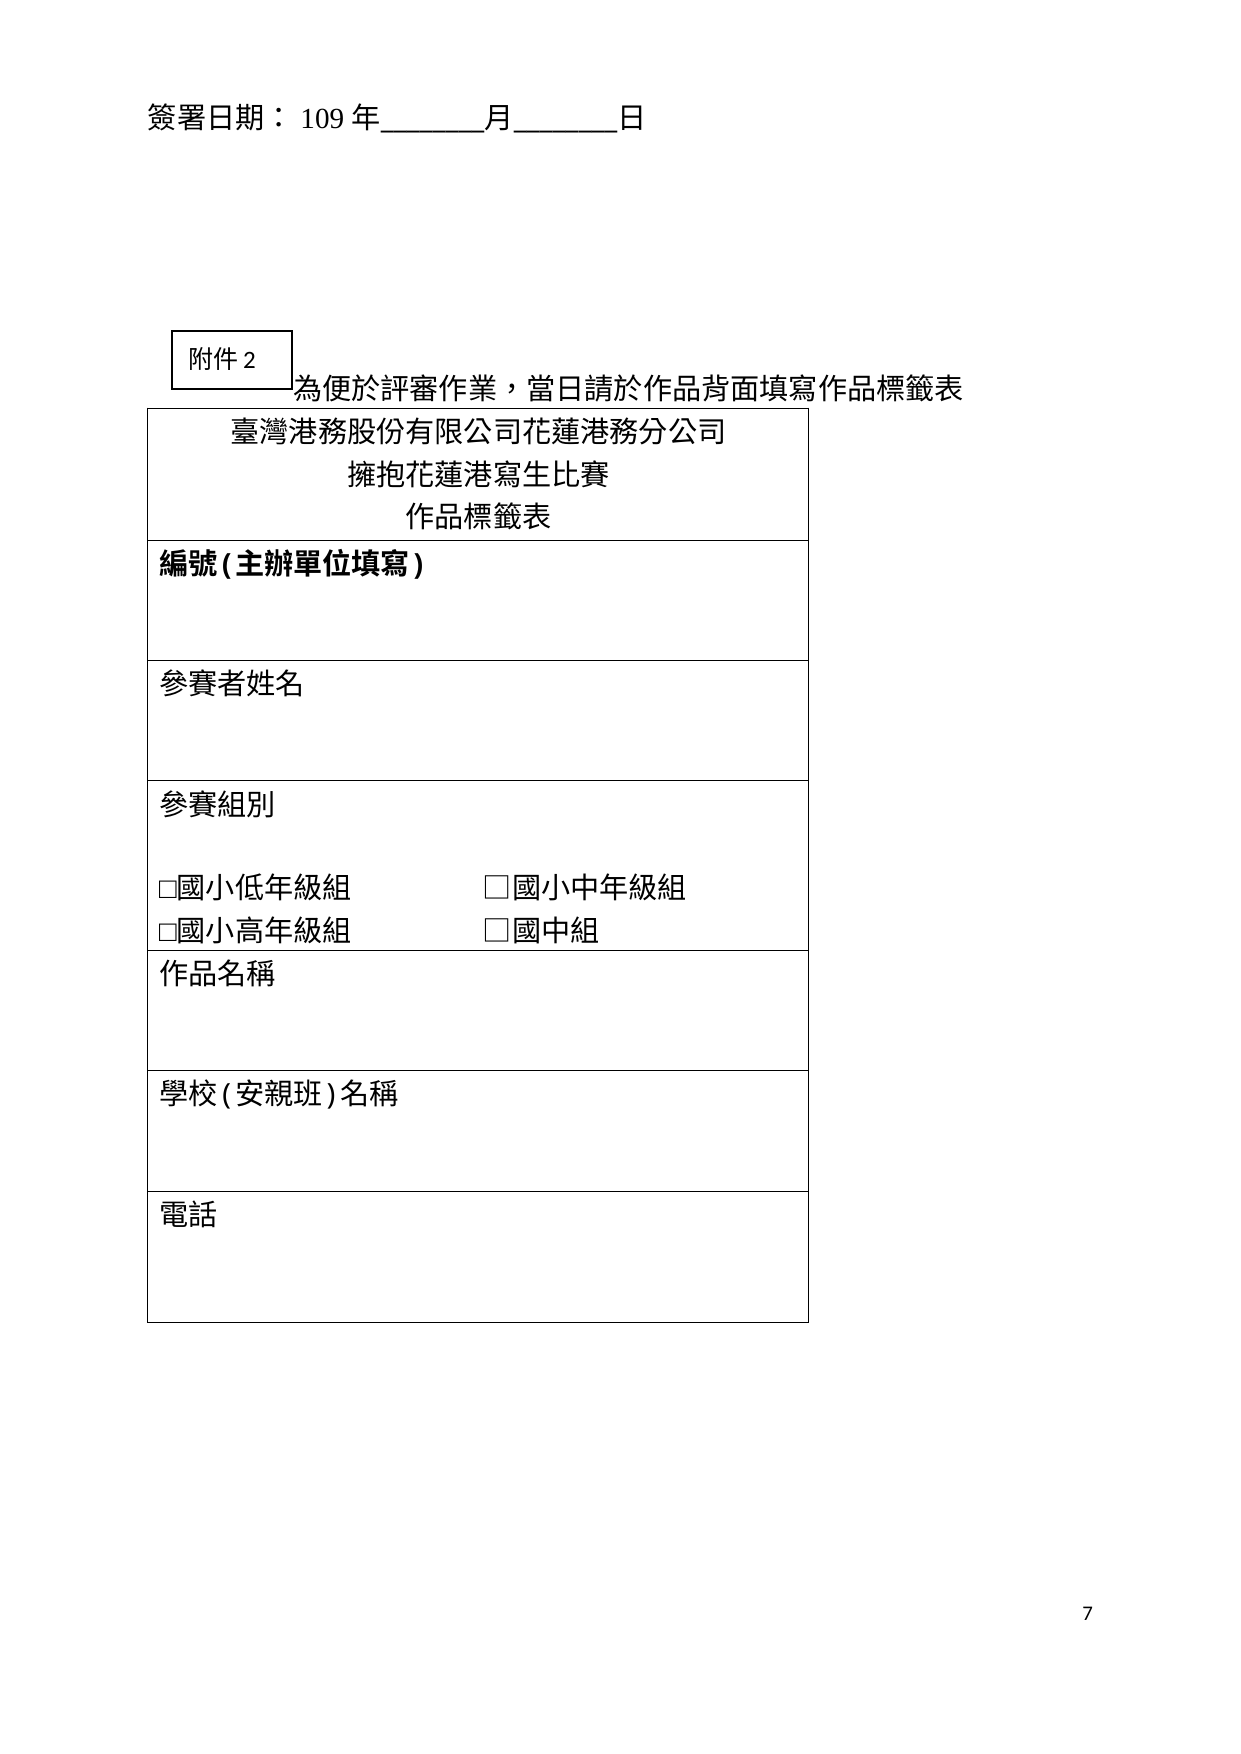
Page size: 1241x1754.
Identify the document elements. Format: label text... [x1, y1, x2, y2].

table_cell 編號(主辦單位填寫) [148, 541, 808, 660]
table_cell 學校(安親班)名稱 [148, 1071, 808, 1191]
table_header [809, 408, 867, 539]
table_cell [809, 1070, 867, 1191]
text 附件2 [188, 339, 276, 376]
text 簽署日期： 109 年________月________日 [148, 94, 1092, 137]
text 為便於評審作業，當日請於作品背面填寫作品標籤表 [148, 345, 1092, 408]
table_cell 電話 [148, 1192, 808, 1322]
table_cell 作品名稱 [148, 951, 808, 1070]
table_cell 參賽組別 □國小低年級組 □國小中年級組 □國小高年級組 □國中組 [148, 781, 808, 949]
table_cell [809, 540, 867, 660]
table_cell [809, 780, 867, 949]
table_header 臺灣港務股份有限公司花蓮港務分公司 擁抱花蓮港寫生比賽 作品標籤表 [148, 409, 808, 539]
table_cell [809, 660, 867, 780]
table_cell 參賽者姓名 [148, 661, 808, 780]
table_cell [809, 950, 867, 1070]
table_cell [809, 1191, 867, 1322]
